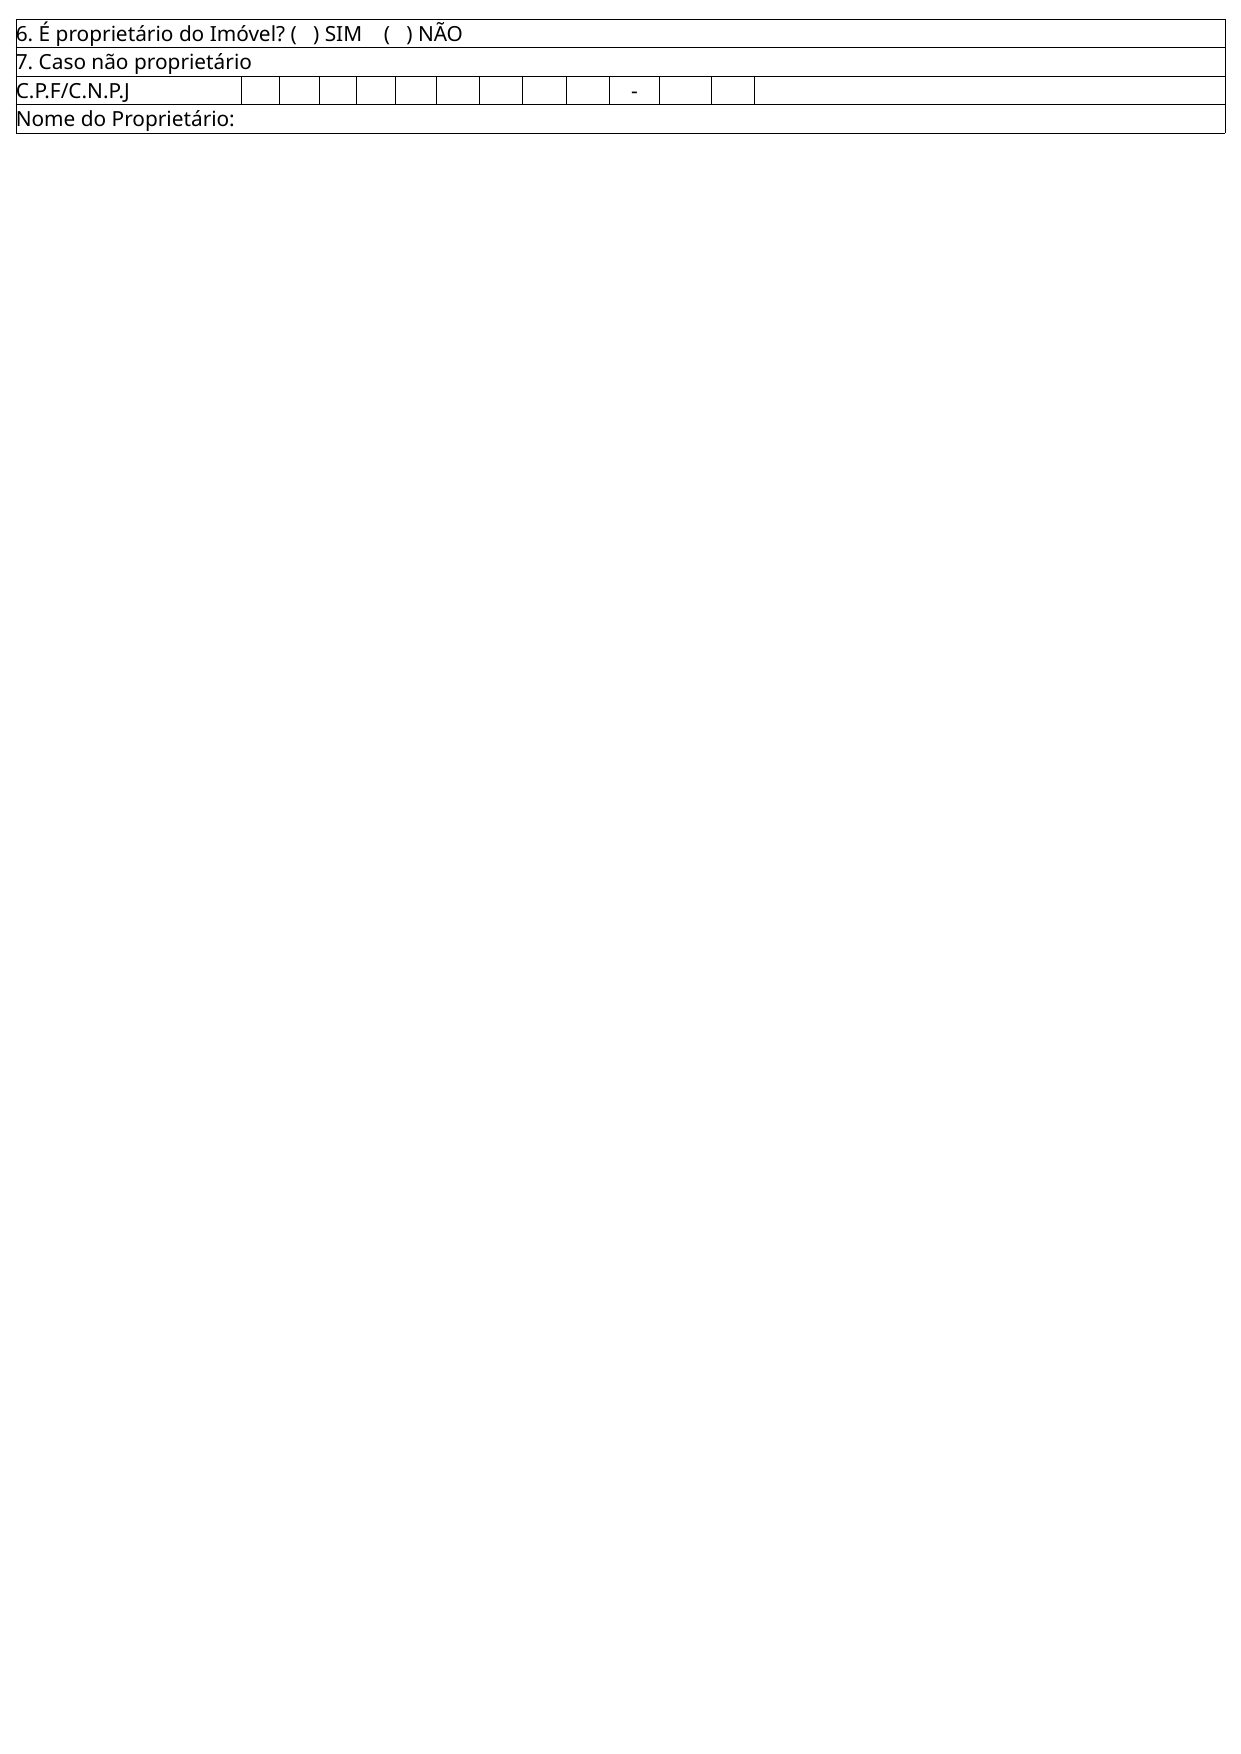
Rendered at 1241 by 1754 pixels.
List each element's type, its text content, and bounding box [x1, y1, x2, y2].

table_cell [480, 77, 522, 104]
table_cell [396, 77, 436, 104]
table_cell [320, 77, 356, 104]
table_cell [280, 77, 319, 104]
table_cell [755, 77, 1225, 104]
table_cell [357, 77, 395, 104]
table_cell 7. Caso não proprietário [17, 48, 1225, 76]
table_cell [437, 77, 479, 104]
table_cell Nome do Proprietário: [17, 105, 1225, 133]
table_cell [712, 77, 754, 104]
table_cell [567, 77, 609, 104]
table_cell 6. É proprietário do Imóvel? ( ) SIM ( ) NÃO [17, 20, 1225, 47]
table_cell [523, 77, 566, 104]
table_cell - [610, 77, 659, 104]
table_cell C.P.F/C.N.P.J [17, 77, 241, 104]
table_cell [660, 77, 711, 104]
table_cell [242, 77, 279, 104]
